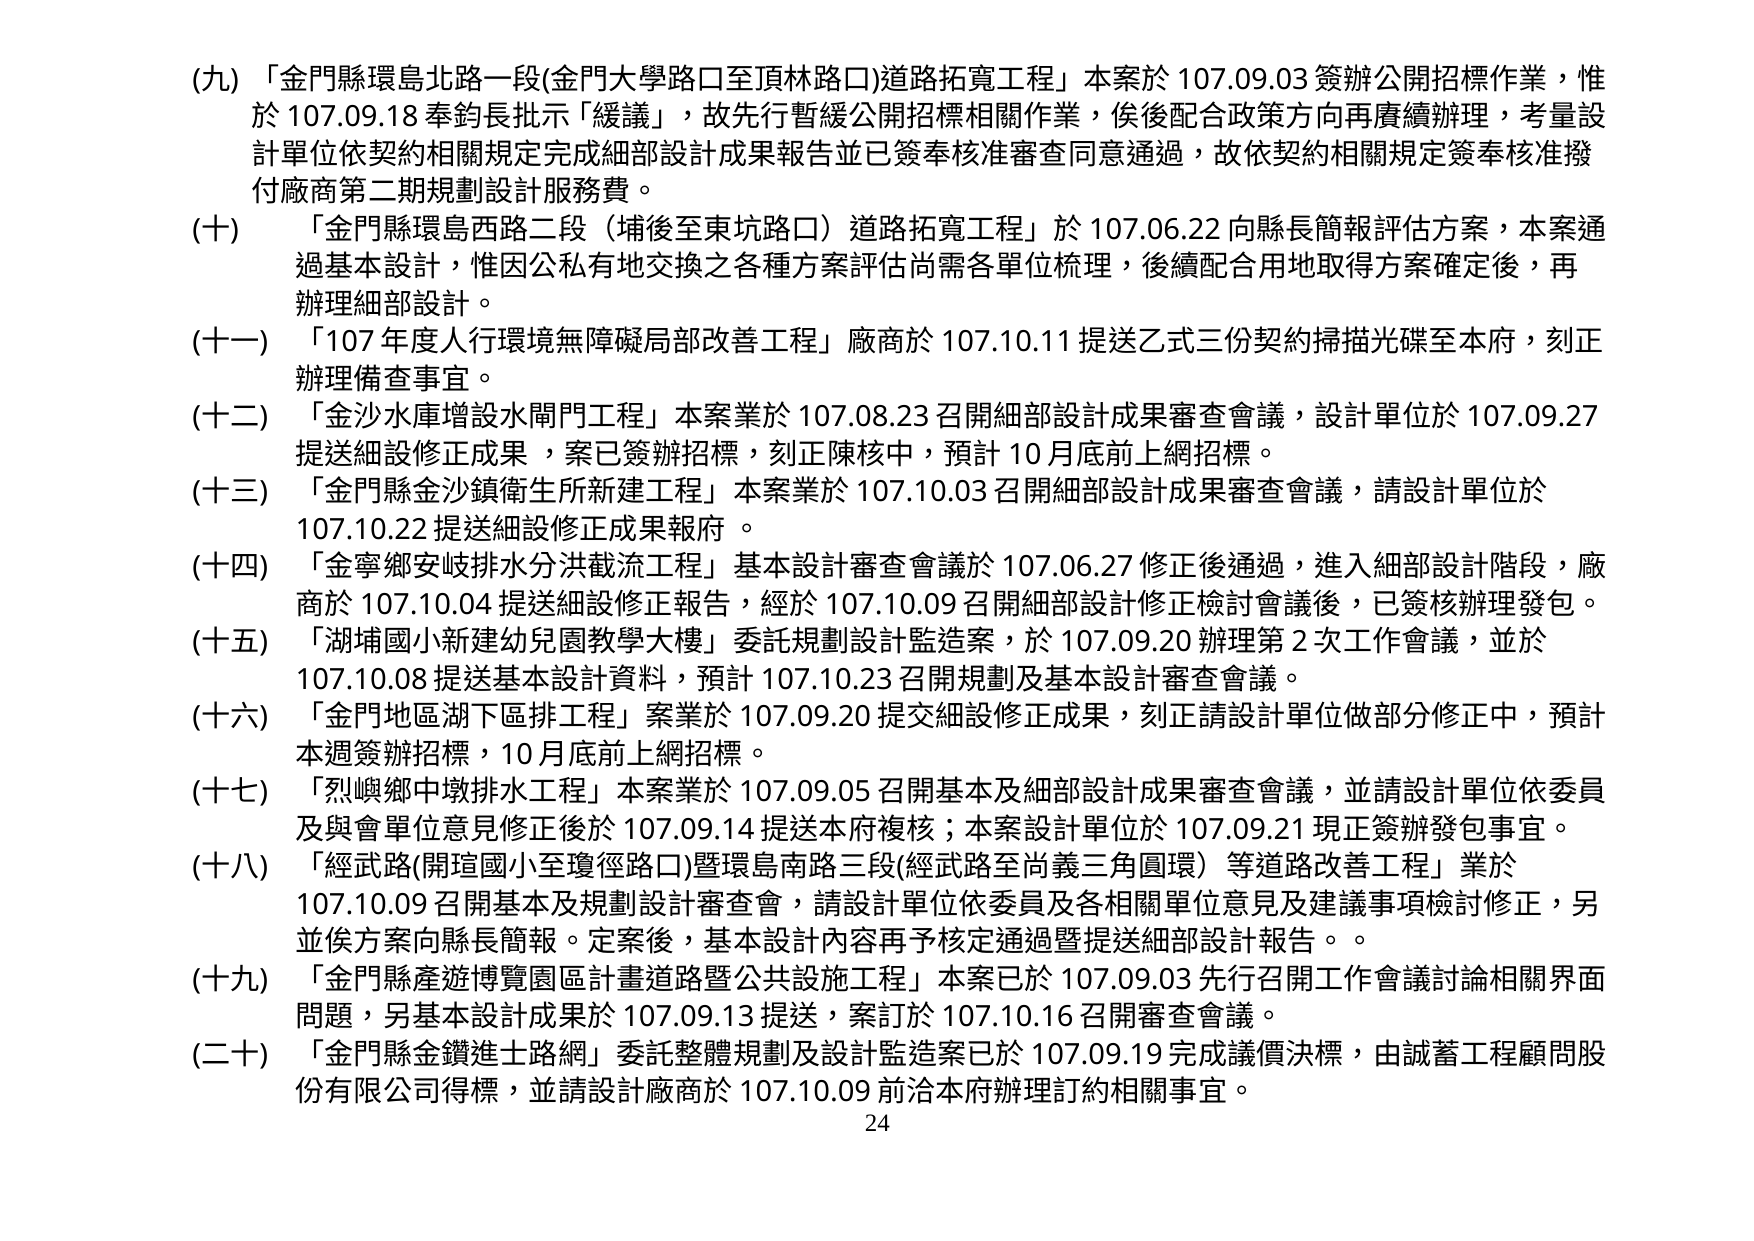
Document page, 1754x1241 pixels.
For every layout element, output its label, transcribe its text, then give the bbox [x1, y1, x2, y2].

list 「金門縣金沙鎮衛生所新建工程」本案業於107.10.03召開細部設計成果審查會議，請設計單位於107.10.22提送細設修正成果報府 。 [192, 472, 1606, 547]
list 「金門縣環島北路一段(金門大學路口至頂林路口)道路拓寬工程」本案於107.09.03簽辦公開招標作業，惟於107.09.18奉鈞長批示「緩議」，故先行暫緩公開招標相關作業，俟後配合政策方向再賡續辦理，考量設計單位依契約相關規定完成細部設計成果報告並已簽奉核准審查同意通過，故依契約相關規定簽奉核准撥付廠商第二期規劃設計服務費。 [192, 59, 1606, 209]
list 「金門縣產遊博覽園區計畫道路暨公共設施工程」本案已於107.09.03先行召開工作會議討論相關界面問題，另基本設計成果於107.09.13提送，案訂於107.10.16召開審查會議。 [192, 959, 1606, 1034]
list 「金寧鄉安岐排水分洪截流工程」基本設計審查會議於107.06.27修正後通過，進入細部設計階段，廠商於107.10.04提送細設修正報告，經於107.10.09召開細部設計修正檢討會議後，已簽核辦理發包。 [192, 547, 1606, 622]
list 「107年度人行環境無障礙局部改善工程」廠商於107.10.11提送乙式三份契約掃描光碟至本府，刻正辦理備查事宜。 [192, 322, 1606, 397]
list 「金沙水庫增設水閘門工程」本案業於107.08.23召開細部設計成果審查會議，設計單位於107.09.27提送細設修正成果 ，案已簽辦招標，刻正陳核中，預計10月底前上網招標。 [192, 397, 1606, 472]
list 「經武路(開瑄國小至瓊徑路口)暨環島南路三段(經武路至尚義三角圓環）等道路改善工程」業於107.10.09召開基本及規劃設計審查會，請設計單位依委員及各相關單位意見及建議事項檢討修正，另並俟方案向縣長簡報。定案後，基本設計內容再予核定通過暨提送細部設計報告。。 [192, 847, 1606, 959]
list 「湖埔國小新建幼兒園教學大樓」委託規劃設計監造案，於107.09.20辦理第2次工作會議，並於107.10.08提送基本設計資料，預計107.10.23召開規劃及基本設計審查會議。 [192, 622, 1606, 697]
list 「烈嶼鄉中墩排水工程」本案業於107.09.05召開基本及細部設計成果審查會議，並請設計單位依委員及與會單位意見修正後於107.09.14提送本府複核；本案設計單位於107.09.21現正簽辦發包事宜。 [192, 772, 1606, 847]
list 「金門縣環島西路二段（埔後至東坑路口）道路拓寬工程」於107.06.22向縣長簡報評估方案，本案通過基本設計，惟因公私有地交換之各種方案評估尚需各單位梳理，後續配合用地取得方案確定後，再辦理細部設計。 [192, 209, 1606, 322]
list 「金門縣金鑽進士路網」委託整體規劃及設計監造案已於107.09.19完成議價決標，由誠蓄工程顧問股份有限公司得標，並請設計廠商於107.10.09前洽本府辦理訂約相關事宜。 [192, 1034, 1606, 1109]
list 「金門地區湖下區排工程」案業於107.09.20提交細設修正成果，刻正請設計單位做部分修正中，預計本週簽辦招標，10月底前上網招標。 [192, 697, 1606, 772]
